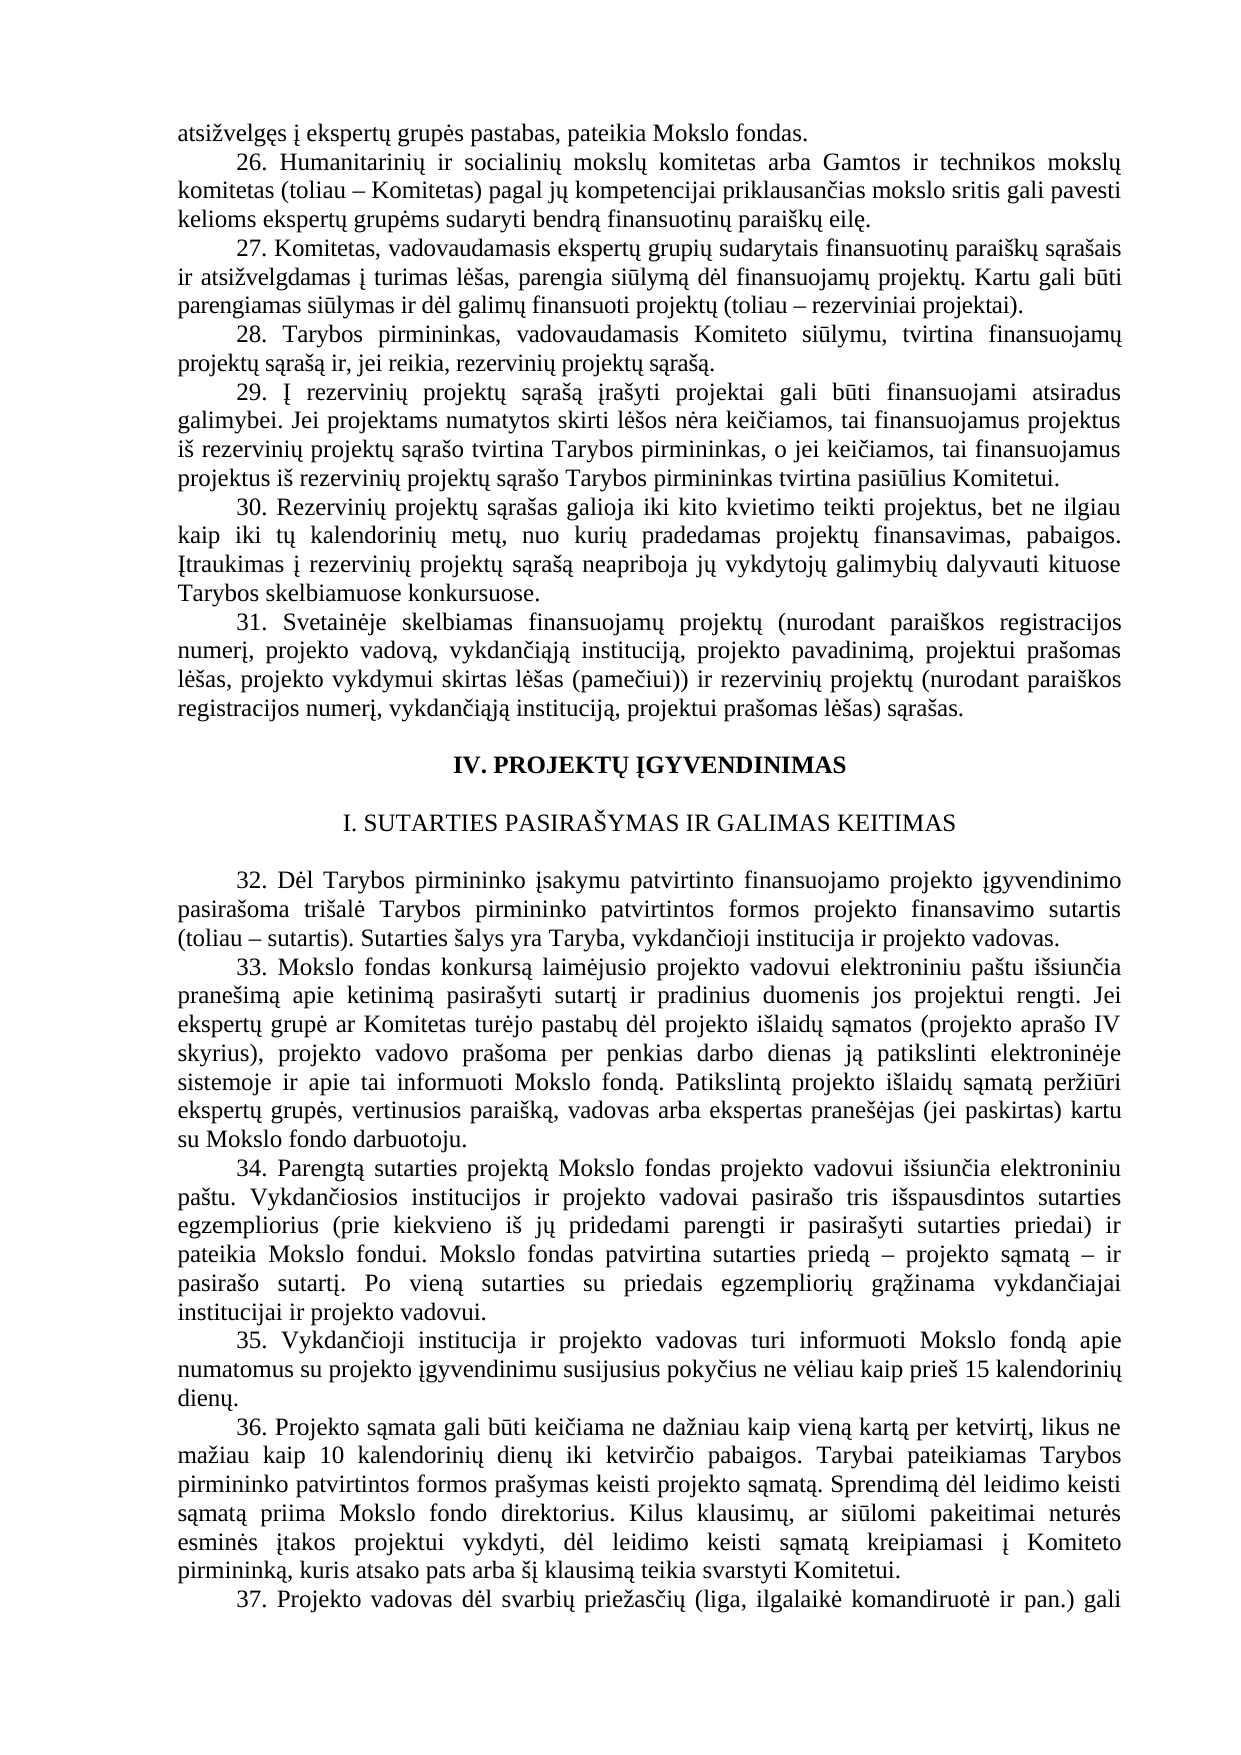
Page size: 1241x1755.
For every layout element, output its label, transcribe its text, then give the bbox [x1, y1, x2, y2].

text 33. Mokslo fondas konkursą laimėjusio projekto vadovui elektroniniu paštu išsiunčia pranešimą apie ketinimą pasirašyti sutartį ir pradinius duomenis jos projektui rengti. Jei ekspertų grupė ar Komitetas turėjo pastabų dėl projekto išlaidų sąmatos (projekto aprašo IV skyrius), projekto vadovo prašoma per penkias darbo dienas ją patikslinti elektroninėje sistemoje ir apie tai informuoti Mokslo fondą. Patikslintą projekto išlaidų sąmatą peržiūri ekspertų grupės, vertinusios paraišką, vadovas arba ekspertas pranešėjas (jei paskirtas) kartu su Mokslo fondo darbuotoju. [177, 952, 1122, 1153]
text IV. PROJEKTŲ ĮGYVENDINIMAS [177, 751, 1122, 779]
text 27. Komitetas, vadovaudamasis ekspertų grupių sudarytais finansuotinų paraiškų sąrašais ir atsižvelgdamas į turimas lėšas, parengia siūlymą dėl finansuojamų projektų. Kartu gali būti parengiamas siūlymas ir dėl galimų finansuoti projektų (toliau – rezerviniai projektai). [177, 233, 1122, 319]
text 31. Svetainėje skelbiamas finansuojamų projektų (nurodant paraiškos registracijos numerį, projekto vadovą, vykdančiąją instituciją, projekto pavadinimą, projektui prašomas lėšas, projekto vykdymui skirtas lėšas (pamečiui)) ir rezervinių projektų (nurodant paraiškos registracijos numerį, vykdančiąją instituciją, projektui prašomas lėšas) sąrašas. [177, 607, 1122, 722]
text 37. Projekto vadovas dėl svarbių priežasčių (liga, ilgalaikė komandiruotė ir pan.) gali [177, 1584, 1122, 1613]
text 32. Dėl Tarybos pirmininko įsakymu patvirtinto finansuojamo projekto įgyvendinimo pasirašoma trišalė Tarybos pirmininko patvirtintos formos projekto finansavimo sutartis (toliau – sutartis). Sutarties šalys yra Taryba, vykdančioji institucija ir projekto vadovas. [177, 866, 1122, 952]
text I. SUTARTIES PASIRAŠYMAS IR GALIMAS KEITIMAS [177, 808, 1122, 837]
text 34. Parengtą sutarties projektą Mokslo fondas projekto vadovui išsiunčia elektroniniu paštu. Vykdančiosios institucijos ir projekto vadovai pasirašo tris išspausdintos sutarties egzempliorius (prie kiekvieno iš jų pridedami parengti ir pasirašyti sutarties priedai) ir pateikia Mokslo fondui. Mokslo fondas patvirtina sutarties priedą – projekto sąmatą – ir pasirašo sutartį. Po vieną sutarties su priedais egzempliorių grąžinama vykdančiajai institucijai ir projekto vadovui. [177, 1153, 1122, 1326]
text 29. Į rezervinių projektų sąrašą įrašyti projektai gali būti finansuojami atsiradus galimybei. Jei projektams numatytos skirti lėšos nėra keičiamos, tai finansuojamus projektus iš rezervinių projektų sąrašo tvirtina Tarybos pirmininkas, o jei keičiamos, tai finansuojamus projektus iš rezervinių projektų sąrašo Tarybos pirmininkas tvirtina pasiūlius Komitetui. [177, 377, 1122, 492]
text atsižvelgęs į ekspertų grupės pastabas, pateikia Mokslo fondas. [177, 118, 1122, 147]
text 30. Rezervinių projektų sąrašas galioja iki kito kvietimo teikti projektus, bet ne ilgiau kaip iki tų kalendorinių metų, nuo kurių pradedamas projektų finansavimas, pabaigos. Įtraukimas į rezervinių projektų sąrašą neapriboja jų vykdytojų galimybių dalyvauti kituose Tarybos skelbiamuose konkursuose. [177, 492, 1122, 607]
text 28. Tarybos pirmininkas, vadovaudamasis Komiteto siūlymu, tvirtina finansuojamų projektų sąrašą ir, jei reikia, rezervinių projektų sąrašą. [177, 319, 1122, 377]
text 36. Projekto sąmata gali būti keičiama ne dažniau kaip vieną kartą per ketvirtį, likus ne mažiau kaip 10 kalendorinių dienų iki ketvirčio pabaigos. Tarybai pateikiamas Tarybos pirmininko patvirtintos formos prašymas keisti projekto sąmatą. Sprendimą dėl leidimo keisti sąmatą priima Mokslo fondo direktorius. Kilus klausimų, ar siūlomi pakeitimai neturės esminės įtakos projektui vykdyti, dėl leidimo keisti sąmatą kreipiamasi į Komiteto pirmininką, kuris atsako pats arba šį klausimą teikia svarstyti Komitetui. [177, 1412, 1122, 1584]
text 26. Humanitarinių ir socialinių mokslų komitetas arba Gamtos ir technikos mokslų komitetas (toliau – Komitetas) pagal jų kompetencijai priklausančias mokslo sritis gali pavesti kelioms ekspertų grupėms sudaryti bendrą finansuotinų paraiškų eilę. [177, 147, 1122, 233]
text 35. Vykdančioji institucija ir projekto vadovas turi informuoti Mokslo fondą apie numatomus su projekto įgyvendinimu susijusius pokyčius ne vėliau kaip prieš 15 kalendorinių dienų. [177, 1326, 1122, 1412]
